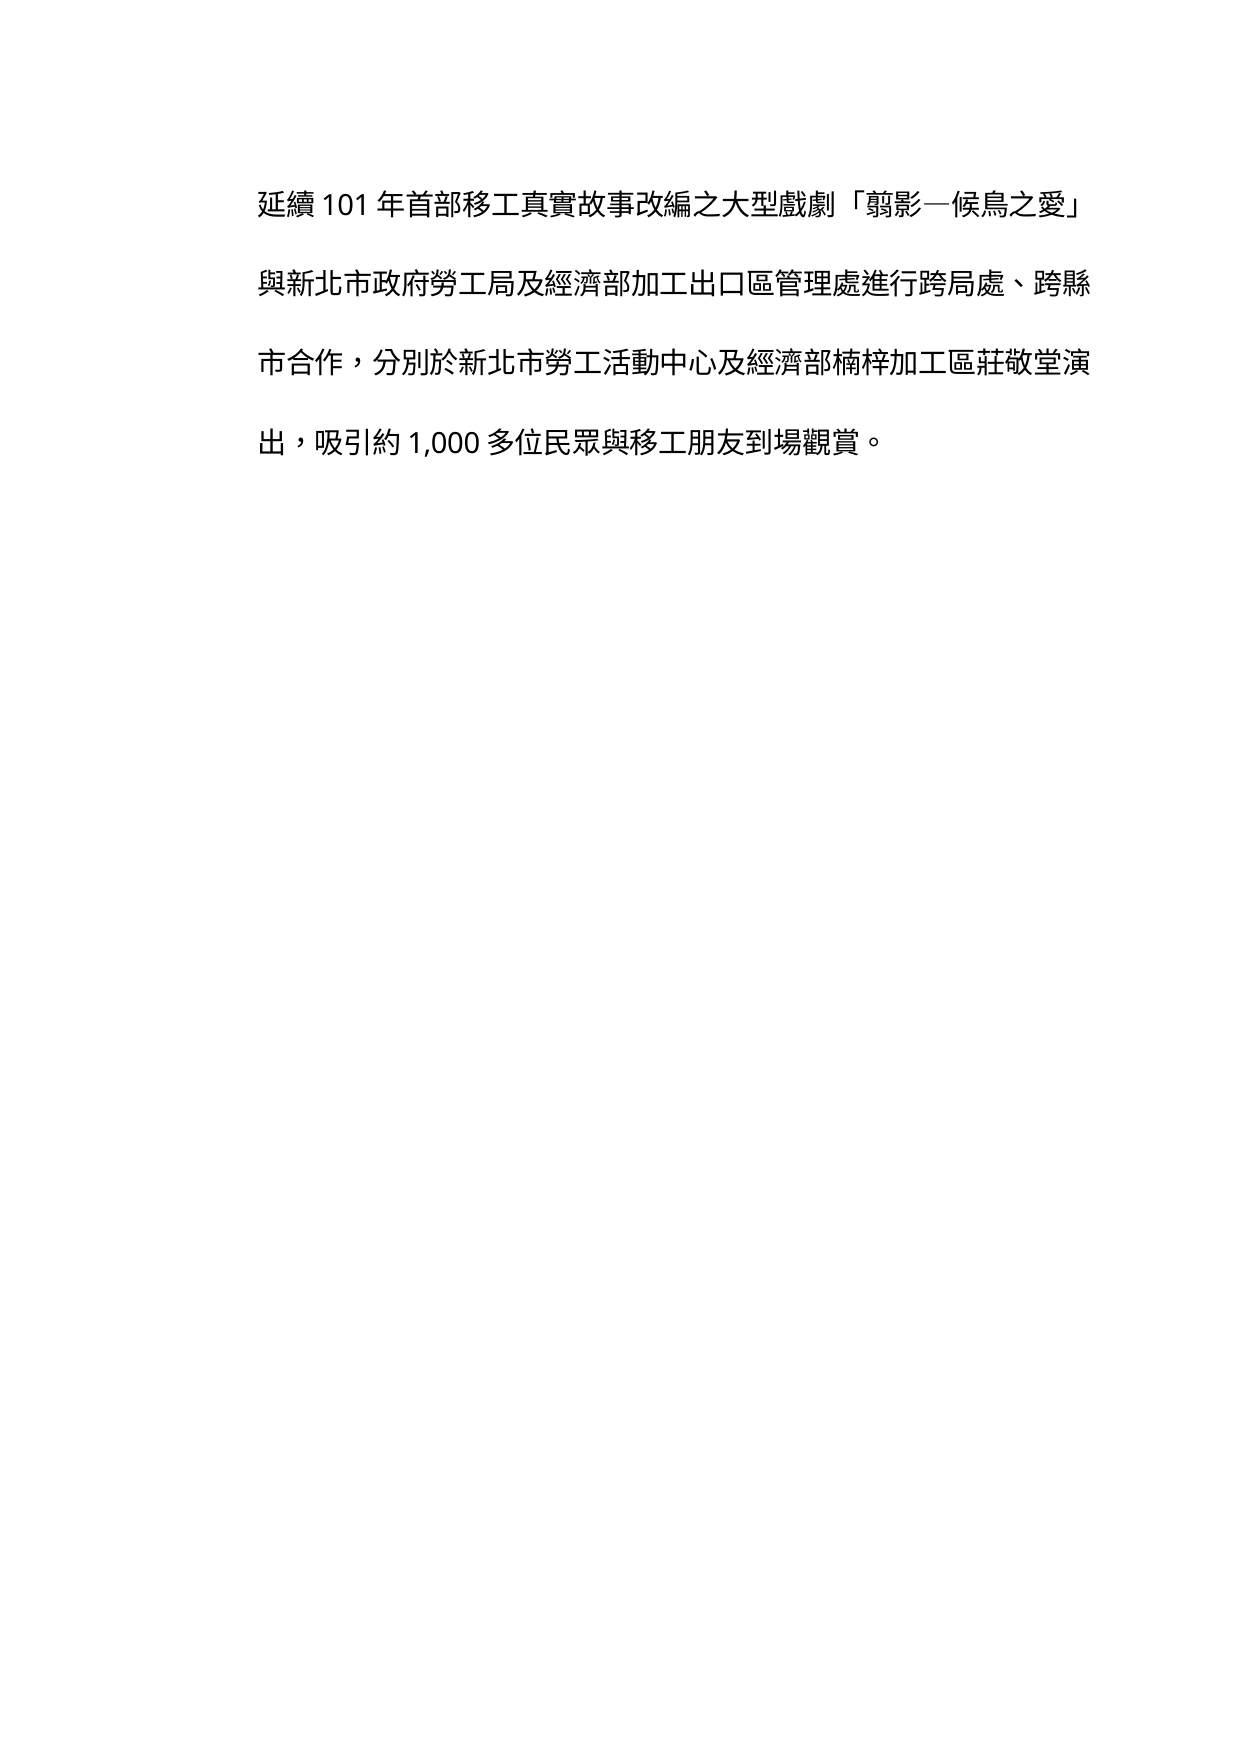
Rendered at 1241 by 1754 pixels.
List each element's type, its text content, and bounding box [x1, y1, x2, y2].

text 延續101年首部移工真實故事改編之大型戲劇「翦影—候鳥之愛」，與新北市政府勞工局及經濟部加工出口區管理處進行跨局處、跨縣市合作，分別於新北市勞工活動中心及經濟部楠梓加工區莊敬堂演出，吸引約1,000多位民眾與移工朋友到場觀賞。 [257, 163, 1092, 480]
